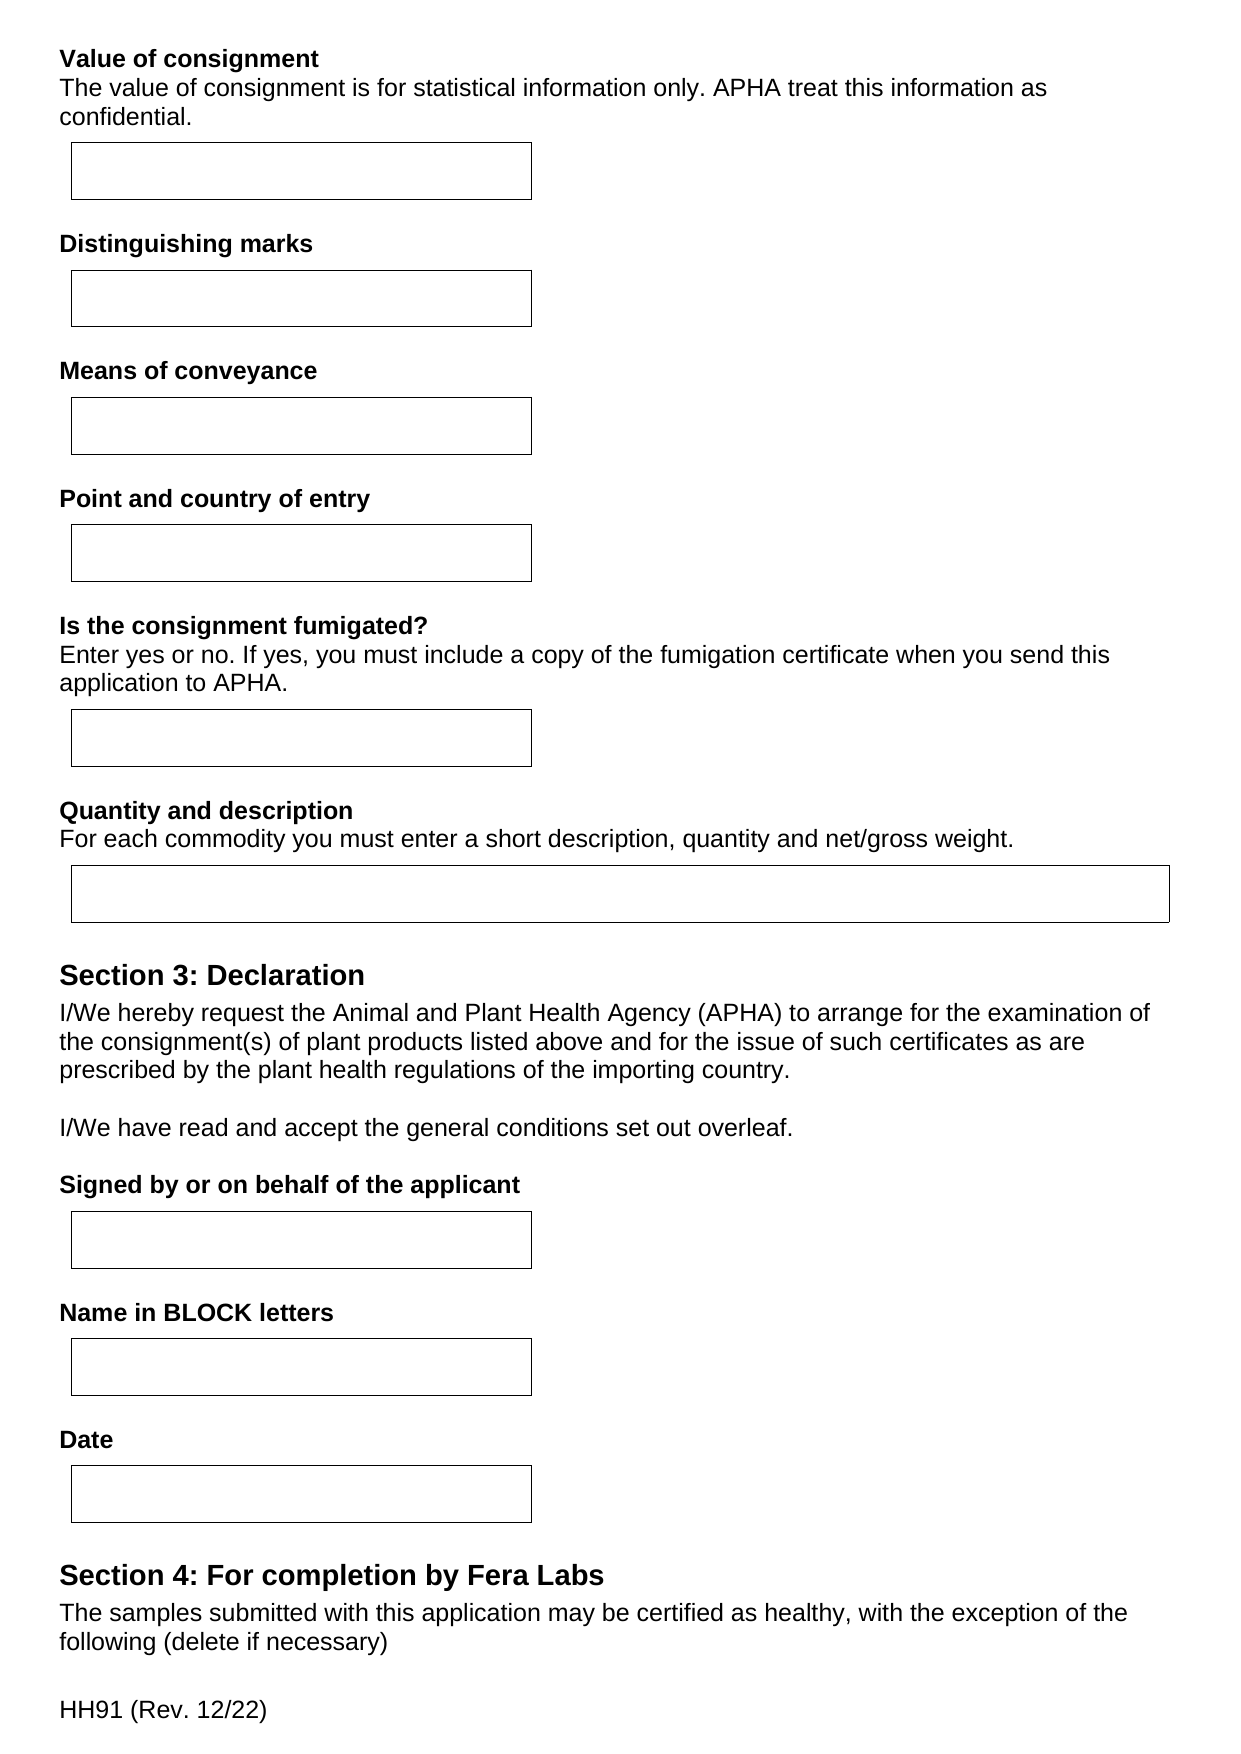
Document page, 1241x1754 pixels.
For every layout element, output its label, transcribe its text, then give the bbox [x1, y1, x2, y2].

text Enter yes or no. If yes, you must include a copy of the fumigation certificate when you send this application to APHA. [59, 640, 1181, 697]
text Value of consignment [59, 44, 1181, 73]
text Quantity and description [59, 796, 1181, 824]
text I/We have read and accept the general conditions set out overleaf. [59, 1113, 1181, 1142]
text Name in BLOCK letters [59, 1298, 1181, 1326]
text Date [59, 1425, 1181, 1454]
text Signed by or on behalf of the applicant [59, 1170, 1181, 1199]
text Distinguishing marks [59, 229, 1181, 258]
text Means of conveyance [59, 356, 1181, 385]
text I/We hereby request the Animal and Plant Health Agency (APHA) to arrange for the examination of the consignment(s) of plant products listed above and for the issue of such certificates as are prescribed by the plant health regulations of the importing country. [59, 998, 1181, 1084]
subtitle Section 4: For completion by Fera Labs [59, 1558, 1181, 1592]
text Point and country of entry [59, 484, 1181, 512]
subtitle Section 3: Declaration [59, 958, 1181, 992]
text For each commodity you must enter a short description, quantity and net/gross weight. [59, 824, 1181, 853]
text Is the consignment fumigated? [59, 611, 1181, 640]
text The value of consignment is for statistical information only. APHA treat this information as confidential. [59, 73, 1181, 131]
text The samples submitted with this application may be certified as healthy, with the exception of the following (delete if necessary) [59, 1598, 1181, 1656]
